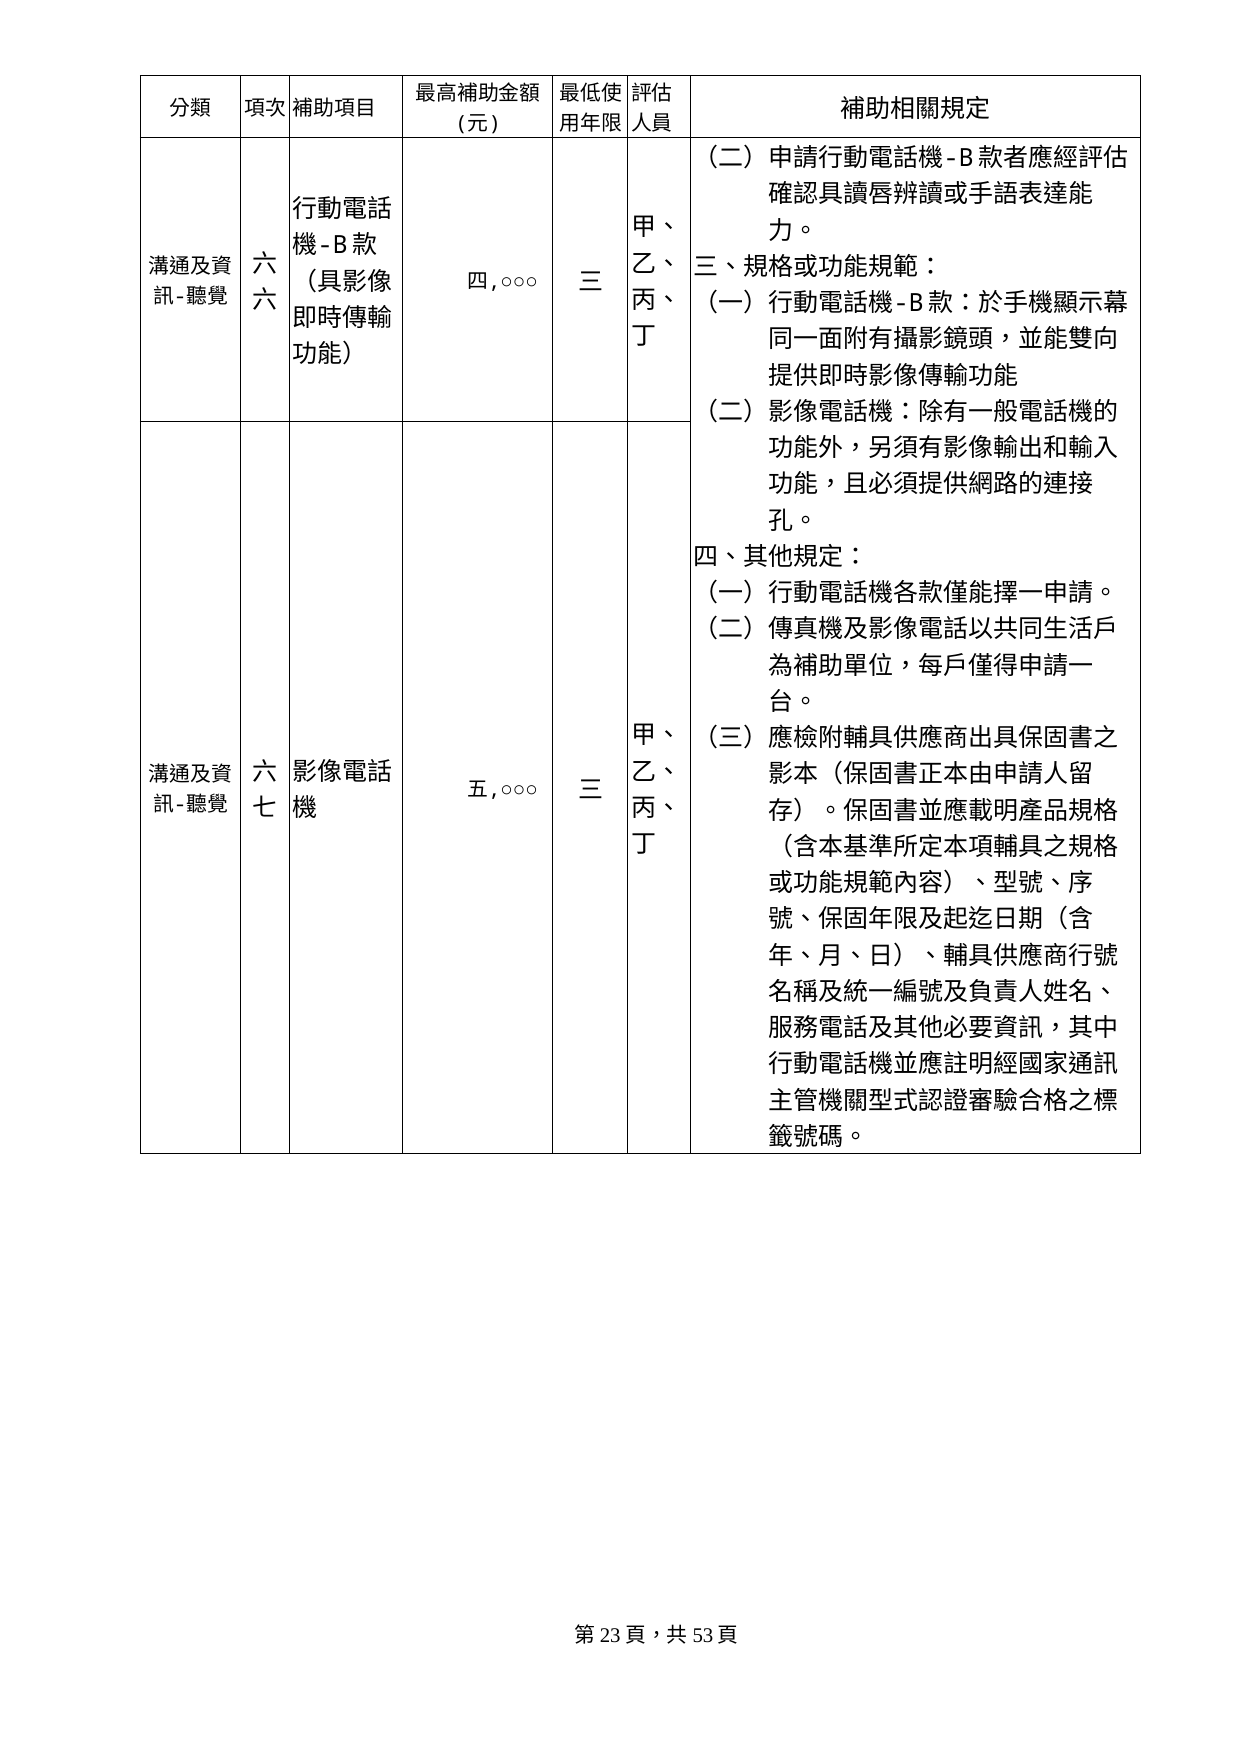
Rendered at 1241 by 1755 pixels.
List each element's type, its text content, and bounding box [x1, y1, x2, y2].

table_cell 三 [553, 138, 627, 421]
table_cell 六六 [241, 138, 289, 421]
table_header 項次 [241, 76, 289, 137]
table_header 補助相關規定 [691, 76, 1140, 137]
table_cell 甲、乙、丙、丁 [628, 422, 690, 1153]
table_header 分類 [141, 76, 240, 137]
table_header 最低使用年限 [553, 76, 627, 137]
table_cell 三 [553, 422, 627, 1153]
table_header 評估人員 [628, 76, 690, 137]
table_header 補助項目 [290, 76, 402, 137]
table_cell （二）申請行動電話機-B款者應經評估確認具讀唇辨讀或手語表達能力。 三、規格或功能規範： （一）行動電話機-B款：於手機顯示幕同一面附有攝影鏡頭，並能雙向提供即時影像傳輸功能 （二）影像電話機：除有一般電話機的功能外，另須有影像輸出和輸入功能，且必須提供網路的連接孔。 四、其他規定： （一）行動電話機各款僅能擇一申請。 （二）傳真機及影像電話以共同生活戶為補助單位，每戶僅得申請一台。 （三）應檢附輔具供應商出具保固書之影本（保固書正本由申請人留存）。保固書並應載明產品規格（含本基準所定本項輔具之規格或功能規範內容）、型號、序號、保固年限及起迄日期（含年、月、日）、輔具供應商行號名稱及統一編號及負責人姓名、服務電話及其他必要資訊，其中行動電話機並應註明經國家通訊主管機關型式認證審驗合格之標籤號碼。 [691, 138, 1140, 1153]
table_cell 行動電話機-B款（具影像即時傳輸功能） [290, 138, 402, 421]
table_cell 五,○○○ [403, 422, 552, 1153]
table_header 最高補助金額(元) [403, 76, 552, 137]
table_cell 溝通及資訊-聽覺 [141, 422, 240, 1153]
table_cell 六七 [241, 422, 289, 1153]
table_cell 溝通及資訊-聽覺 [141, 138, 240, 421]
table_cell 四,○○○ [403, 138, 552, 421]
table_cell 甲、乙、丙、丁 [628, 138, 690, 421]
table_cell 影像電話機 [290, 422, 402, 1153]
